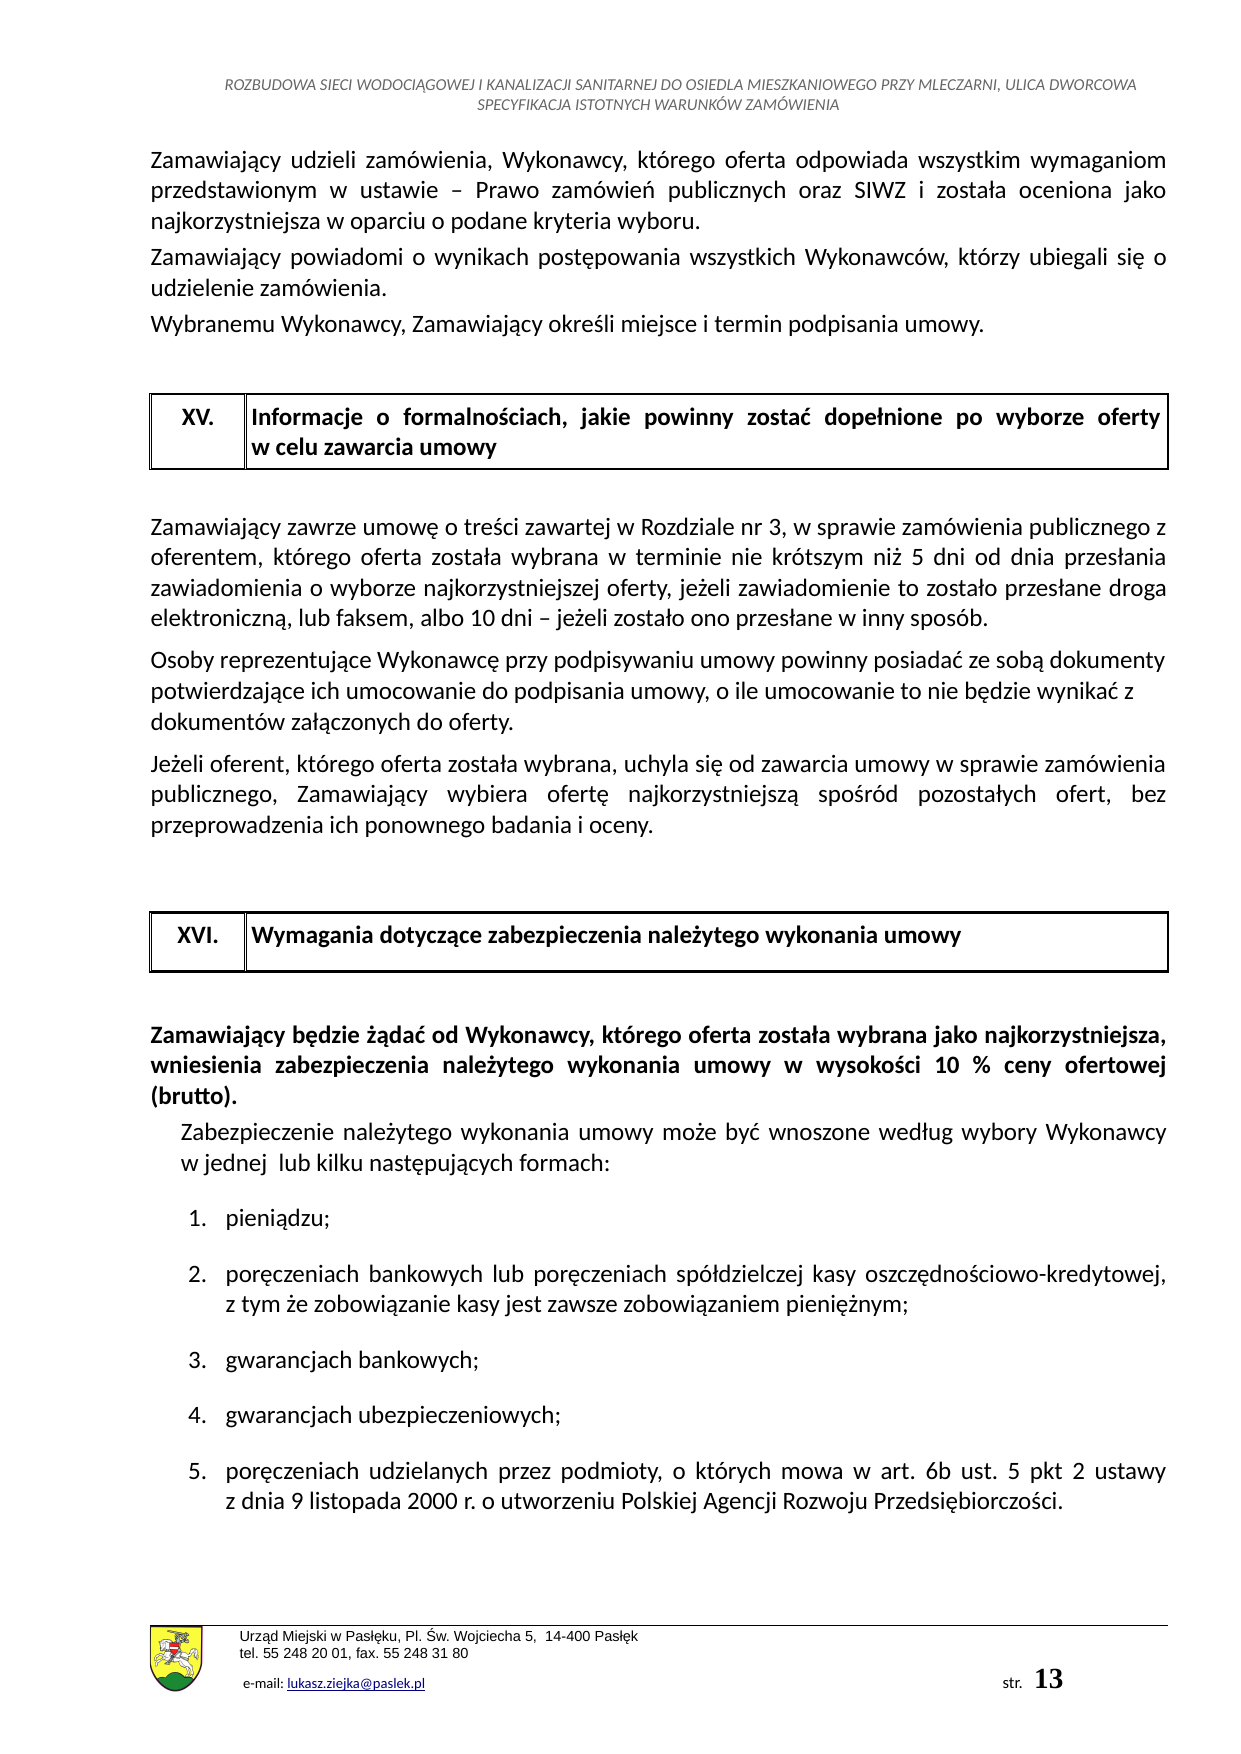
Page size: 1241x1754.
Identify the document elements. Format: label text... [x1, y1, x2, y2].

list gwarancjach ubezpieczeniowych; [188, 1399, 1168, 1430]
text Jeżeli oferent, którego oferta została wybrana, uchyla się od zawarcia umowy w sprawie zamówienia publicznego, Zamawiający wybiera ofertę najkorzystniejszą spośród pozostałych ofert, bez przeprowadzenia ich ponownego badania i oceny. [150, 748, 1168, 839]
text Zamawiający udzieli zamówienia, Wykonawcy, którego oferta odpowiada wszystkim wymaganiom przedstawionym w ustawie – Prawo zamówień publicznych oraz SIWZ i została oceniona jako najkorzystniejsza w oparciu o podane kryteria wyboru. [150, 144, 1168, 236]
text Zamawiający będzie żądać od Wykonawcy, którego oferta została wybrana jako najkorzystniejsza, wniesienia zabezpieczenia należytego wykonania umowy w wysokości 10 % ceny ofertowej (brutto). [150, 1019, 1168, 1110]
text Wybranemu Wykonawcy, Zamawiający określi miejsce i termin podpisania umowy. [150, 308, 1168, 339]
text Zamawiający powiadomi o wynikach postępowania wszystkich Wykonawców, którzy ubiegali się o udzielenie zamówienia. [150, 241, 1168, 302]
table_header Wymagania dotyczące zabezpieczenia należytego wykonania umowy [247, 914, 1167, 970]
picture [149, 1625, 203, 1692]
text Zamawiający zawrze umowę o treści zawartej w Rozdziale nr 3, w sprawie zamówienia publicznego z oferentem, którego oferta została wybrana w terminie nie krótszym niż 5 dni od dnia przesłania zawiadomienia o wyborze najkorzystniejszej oferty, jeżeli zawiadomienie to zostało przesłane droga elektroniczną, lub faksem, albo 10 dni – jeżeli zostało ono przesłane w inny sposób. [150, 511, 1168, 633]
text Osoby reprezentujące Wykonawcę przy podpisywaniu umowy powinny posiadać ze sobą dokumenty potwierdzające ich umocowanie do podpisania umowy, o ile umocowanie to nie będzie wynikać z dokumentów załączonych do oferty. [150, 644, 1168, 736]
table_header XV. [152, 395, 244, 468]
list poręczeniach bankowych lub poręczeniach spółdzielczej kasy oszczędnościowo-kredytowej, z tym że zobowiązanie kasy jest zawsze zobowiązaniem pieniężnym; [188, 1258, 1168, 1319]
table_header XVI. [152, 914, 244, 970]
table_header Informacje o formalnościach, jakie powinny zostać dopełnione po wyborze oferty w celu zawarcia umowy [247, 395, 1167, 468]
list pieniądzu; [188, 1202, 1168, 1233]
list poręczeniach udzielanych przez podmioty, o których mowa w art. 6b ust. 5 pkt 2 ustawy z dnia 9 listopada 2000 r. o utworzeniu Polskiej Agencji Rozwoju Przedsiębiorczości. [188, 1455, 1168, 1516]
list gwarancjach bankowych; [188, 1344, 1168, 1374]
text Zabezpieczenie należytego wykonania umowy może być wnoszone według wybory Wykonawcy w jednej lub kilku następujących formach: [181, 1116, 1168, 1177]
